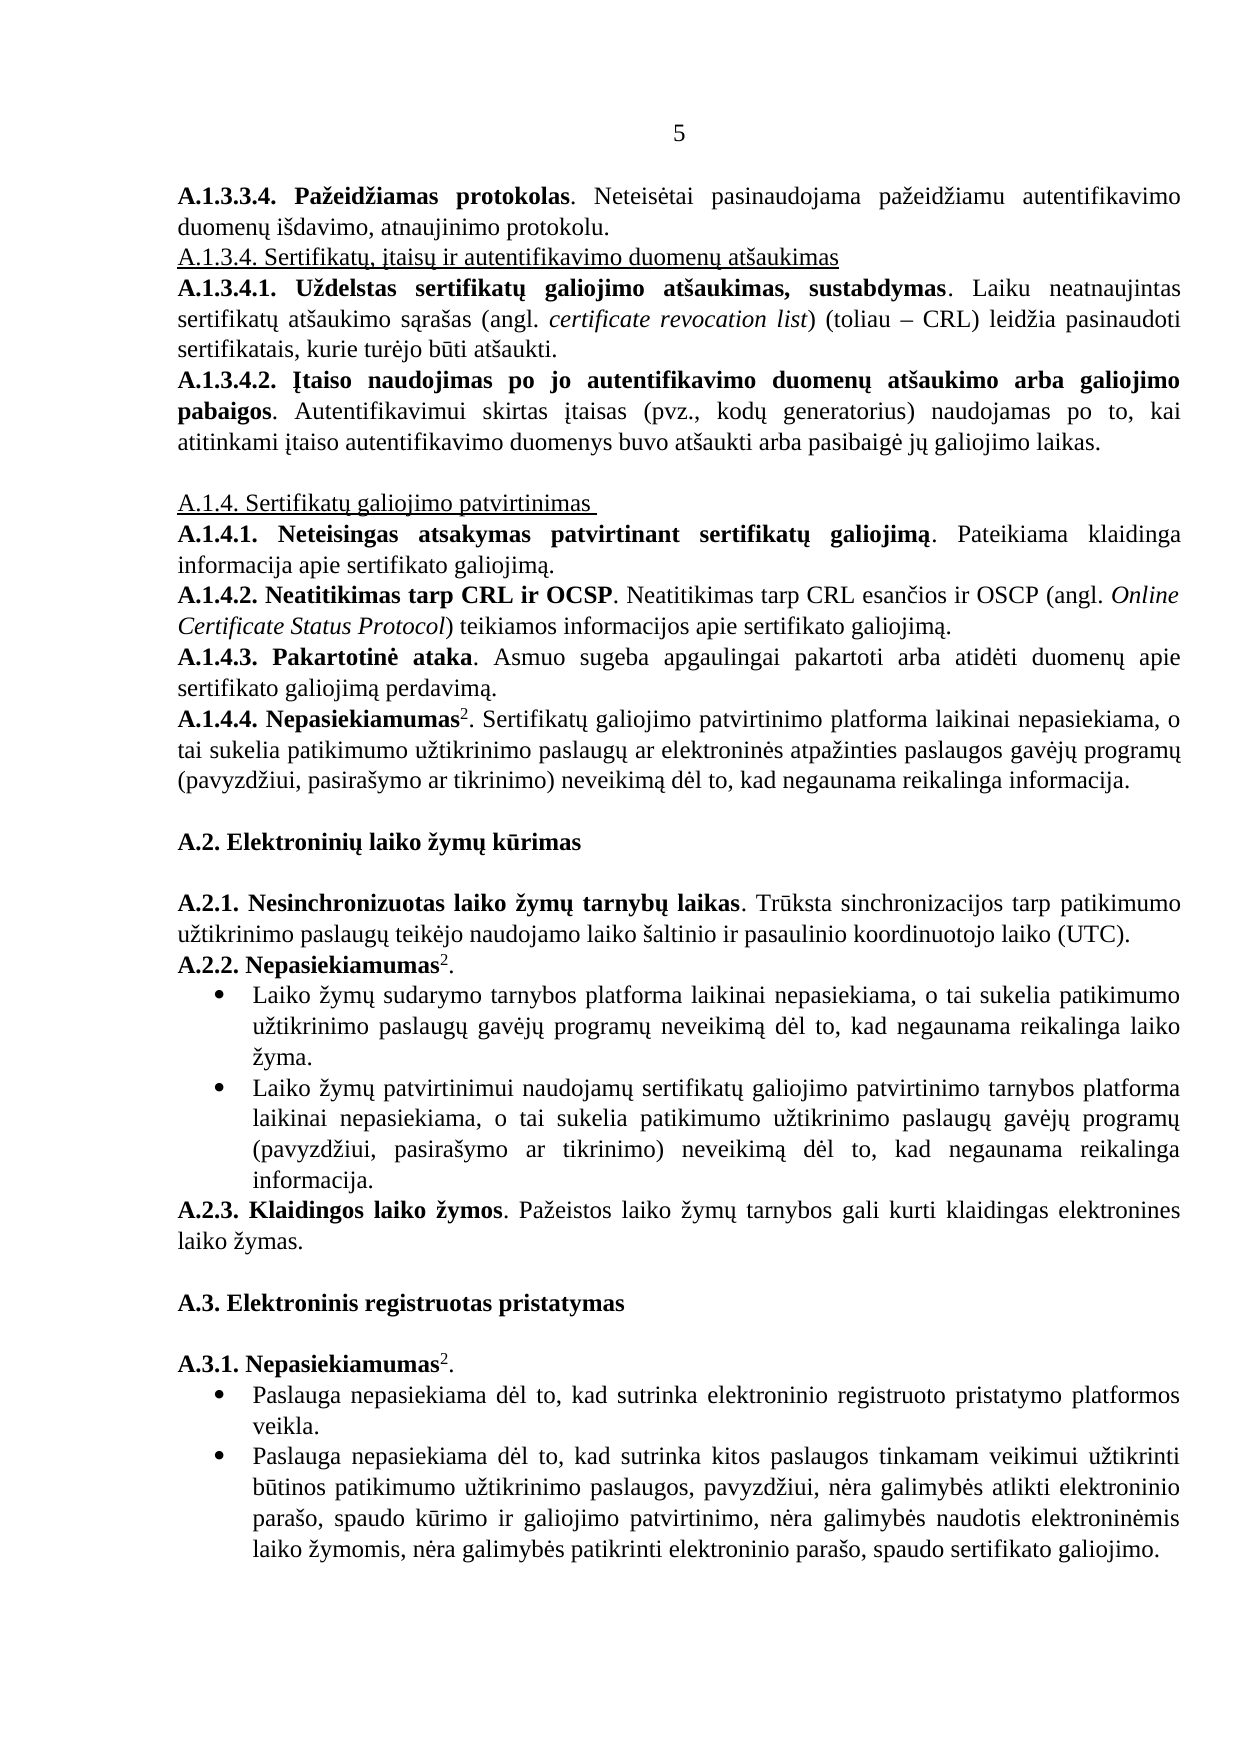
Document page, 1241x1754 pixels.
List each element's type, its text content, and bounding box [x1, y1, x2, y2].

text A.1.4.3. Pakartotinė ataka. Asmuo sugeba apgaulingai pakartoti arba atidėti duomenų apie sertifikato galiojimą perdavimą. [177, 642, 1181, 702]
text A.1.3.3.4. Pažeidžiamas protokolas. Neteisėtai pasinaudojama pažeidžiamu autentifikavimo duomenų išdavimo, atnaujinimo protokolu. [177, 181, 1181, 240]
text A.1.3.4.1. Uždelstas sertifikatų galiojimo atšaukimas, sustabdymas. Laiku neatnaujintas sertifikatų atšaukimo sąrašas (angl. certificate revocation list) (toliau – CRL) leidžia pasinaudoti sertifikatais, kurie turėjo būti atšaukti. [177, 273, 1181, 363]
text A.2. Elektroninių laiko žymų kūrimas [177, 827, 1181, 856]
text A.1.4.4. Nepasiekiamumas2. Sertifikatų galiojimo patvirtinimo platforma laikinai nepasiekiama, o tai sukelia patikimumo užtikrinimo paslaugų ar elektroninės atpažinties paslaugos gavėjų programų (pavyzdžiui, pasirašymo ar tikrinimo) neveikimą dėl to, kad negaunama reikalinga informacija. [177, 704, 1181, 794]
text A.1.4.2. Neatitikimas tarp CRL ir OCSP. Neatitikimas tarp CRL esančios ir OSCP (angl. Online Certificate Status Protocol) teikiamos informacijos apie sertifikato galiojimą. [177, 580, 1181, 640]
text A.1.4.1. Neteisingas atsakymas patvirtinant sertifikatų galiojimą. Pateikiama klaidinga informacija apie sertifikato galiojimą. [177, 519, 1181, 578]
text  Paslauga nepasiekiama dėl to, kad sutrinka kitos paslaugos tinkamam veikimui užtikrinti būtinos patikimumo užtikrinimo paslaugos, pavyzdžiui, nėra galimybės atlikti elektroninio parašo, spaudo kūrimo ir galiojimo patvirtinimo, nėra galimybės naudotis elektroninėmis laiko žymomis, nėra galimybės patikrinti elektroninio parašo, spaudo sertifikato galiojimo. [215, 1441, 1181, 1562]
text  Laiko žymų patvirtinimui naudojamų sertifikatų galiojimo patvirtinimo tarnybos platforma laikinai nepasiekiama, o tai sukelia patikimumo užtikrinimo paslaugų gavėjų programų (pavyzdžiui, pasirašymo ar tikrinimo) neveikimą dėl to, kad negaunama reikalinga informacija. [215, 1073, 1181, 1194]
text  Laiko žymų sudarymo tarnybos platforma laikinai nepasiekiama, o tai sukelia patikimumo užtikrinimo paslaugų gavėjų programų neveikimą dėl to, kad negaunama reikalinga laiko žyma. [215, 981, 1181, 1071]
text A.1.3.4. Sertifikatų, įtaisų ir autentifikavimo duomenų atšaukimas [177, 242, 1181, 271]
text A.3. Elektroninis registruotas pristatymas [177, 1288, 1181, 1317]
text  Paslauga nepasiekiama dėl to, kad sutrinka elektroninio registruoto pristatymo platformos veikla. [215, 1380, 1181, 1439]
text A.2.2. Nepasiekiamumas2. [177, 950, 1181, 978]
text A.1.4. Sertifikatų galiojimo patvirtinimas [177, 488, 1181, 517]
text A.2.3. Klaidingos laiko žymos. Pažeistos laiko žymų tarnybos gali kurti klaidingas elektronines laiko žymas. [177, 1196, 1181, 1255]
text A.3.1. Nepasiekiamumas2. [177, 1349, 1181, 1378]
text A.2.1. Nesinchronizuotas laiko žymų tarnybų laikas. Trūksta sinchronizacijos tarp patikimumo užtikrinimo paslaugų teikėjo naudojamo laiko šaltinio ir pasaulinio koordinuotojo laiko (UTC). [177, 888, 1181, 948]
text A.1.3.4.2. Įtaiso naudojimas po jo autentifikavimo duomenų atšaukimo arba galiojimo pabaigos. Autentifikavimui skirtas įtaisas (pvz., kodų generatorius) naudojamas po to, kai atitinkami įtaiso autentifikavimo duomenys buvo atšaukti arba pasibaigė jų galiojimo laikas. [177, 365, 1181, 456]
